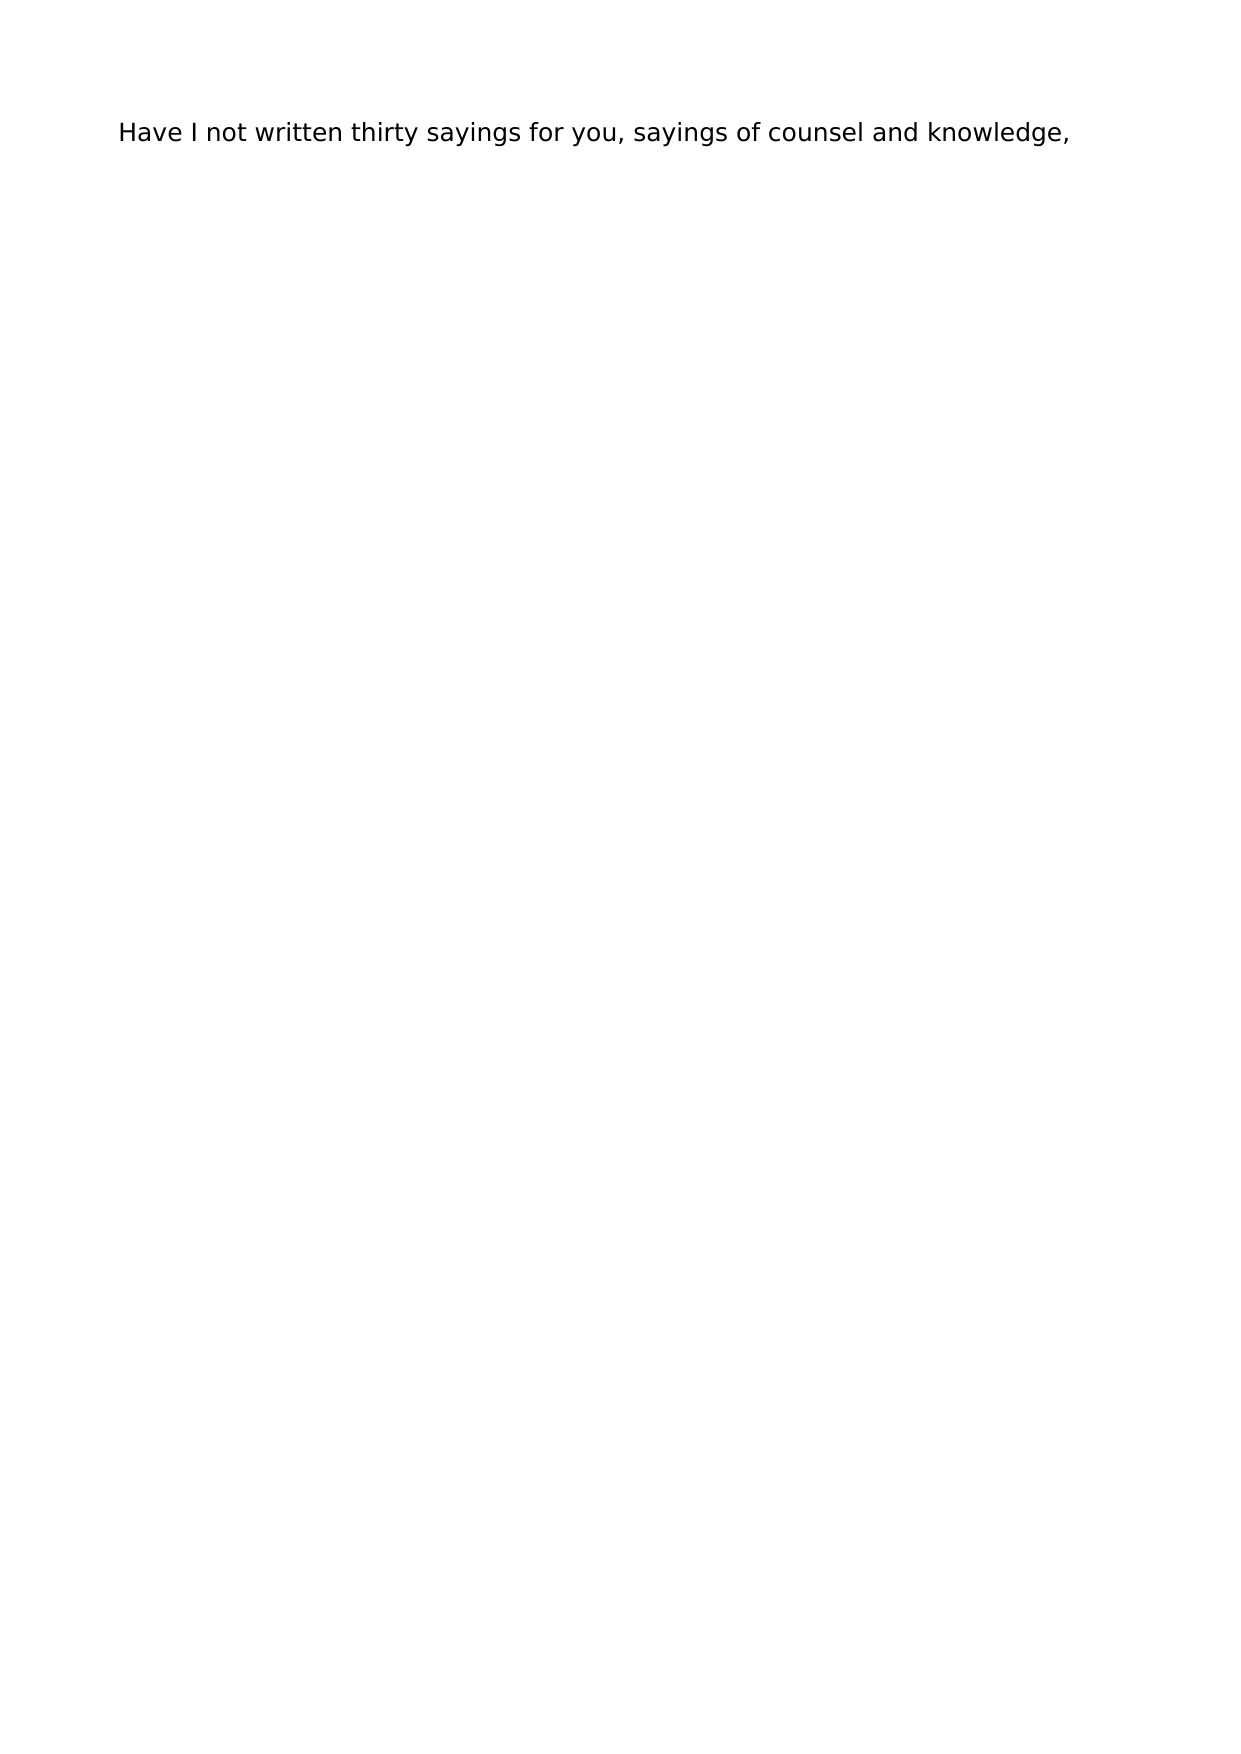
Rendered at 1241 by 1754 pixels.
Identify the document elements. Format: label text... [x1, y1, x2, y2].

text Have I not written thirty sayings for you, sayings of counsel and knowledge, [118, 118, 1122, 147]
